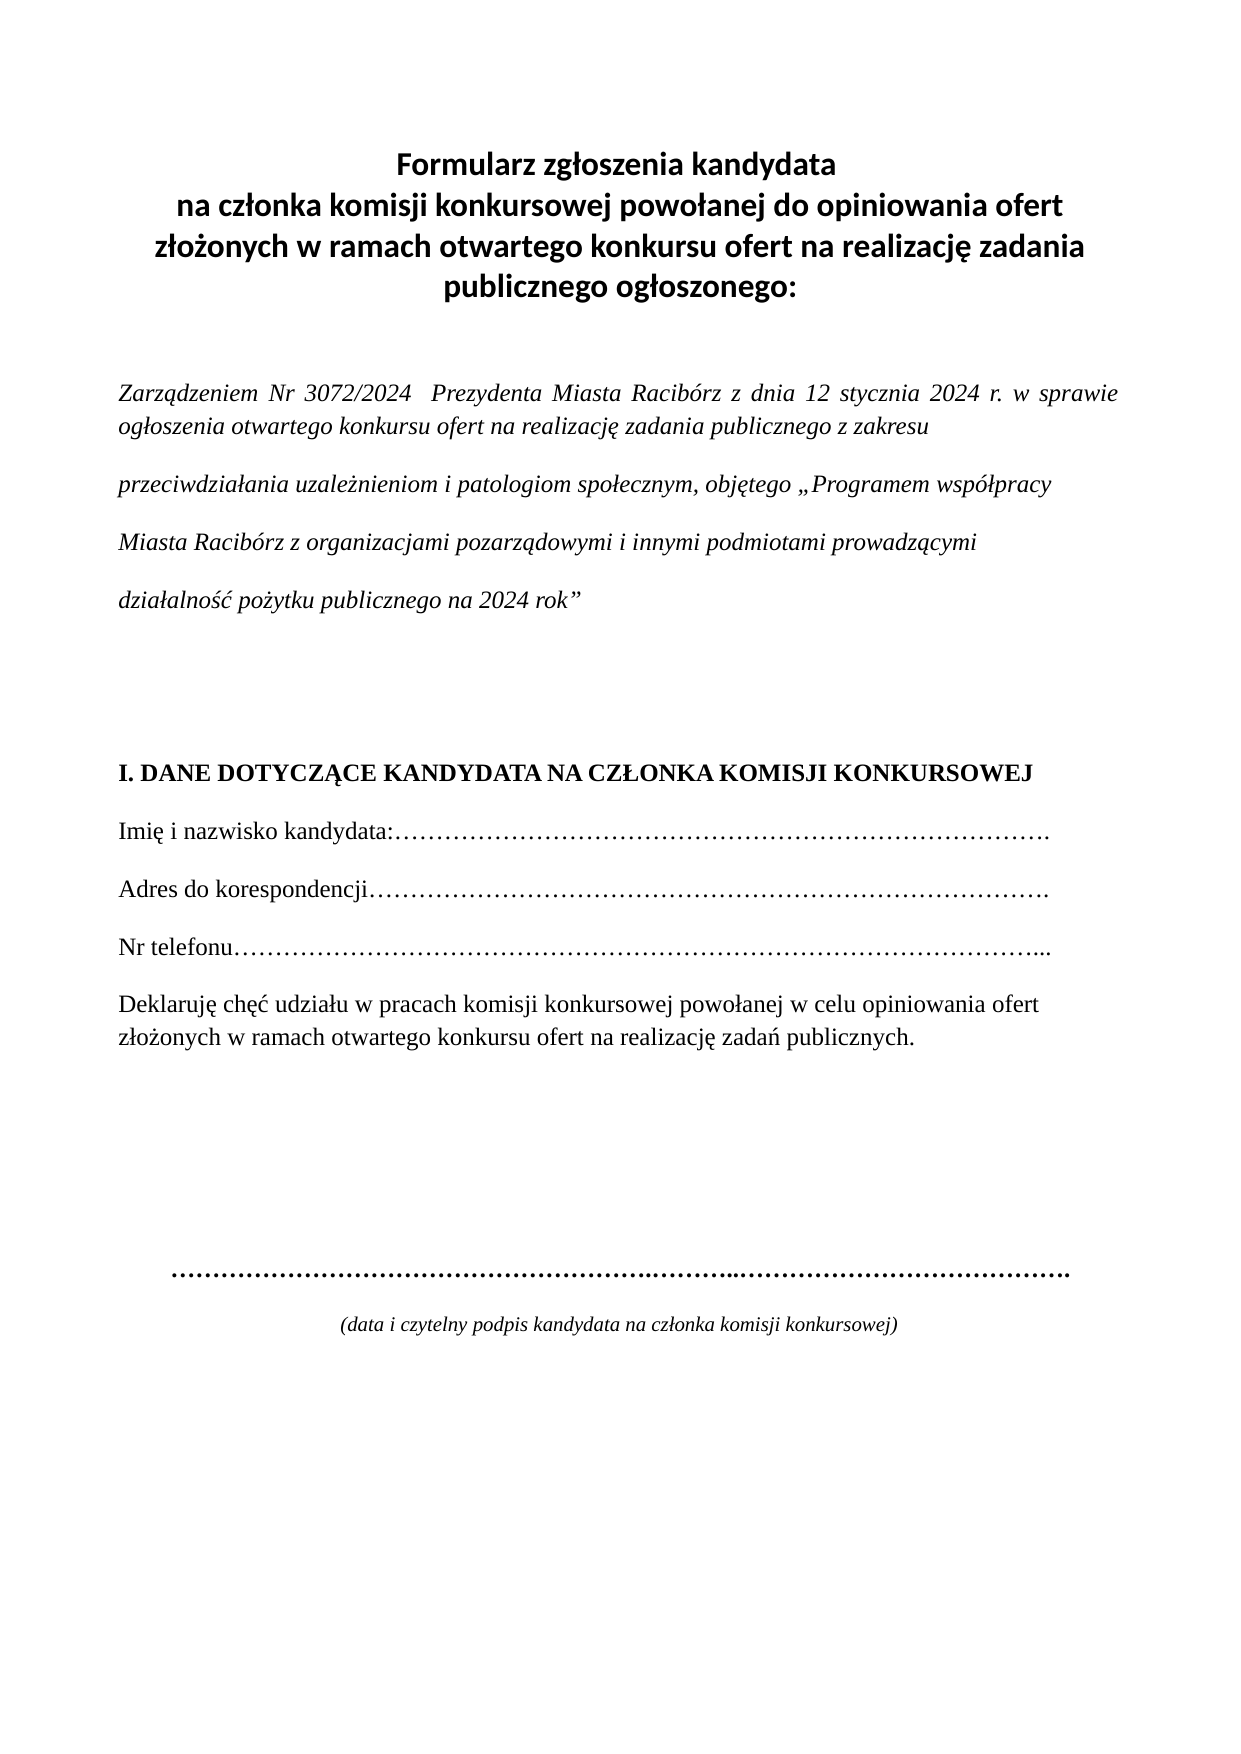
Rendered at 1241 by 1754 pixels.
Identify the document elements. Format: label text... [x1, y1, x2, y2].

text przeciwdziałania uzależnieniom i patologiom społecznym, objętego „Programem współpracy [118, 469, 1122, 498]
text Zarządzeniem Nr 3072/2024 Prezydenta Miasta Racibórz z dnia 12 stycznia 2024 r. w sprawie ogłoszenia otwartego konkursu ofert na realizację zadania publicznego z zakresu [118, 378, 1122, 440]
text I. DANE DOTYCZĄCE KANDYDATA NA CZŁONKA KOMISJI KONKURSOWEJ [118, 758, 1122, 787]
text Imię i nazwisko kandydata:……………………………………………………………………. [118, 816, 1122, 845]
text działalność pożytku publicznego na 2024 rok” [118, 585, 1122, 613]
text Miasta Racibórz z organizacjami pozarządowymi i innymi podmiotami prowadzącymi [118, 527, 1122, 556]
text (data i czytelny podpis kandydata na członka komisji konkursowej) [118, 1311, 1122, 1336]
text ………………………………………………….………..…………………………………. [118, 1254, 1122, 1282]
text Deklaruję chęć udziału w pracach komisji konkursowej powołanej w celu opiniowania ofert złożonych w ramach otwartego konkursu ofert na realizację zadań publicznych. [118, 989, 1122, 1051]
text Nr telefonu……………………………………………………………………………………... [118, 932, 1122, 960]
text Adres do korespondencji………………………………………………………………………. [118, 874, 1122, 902]
subtitle Formularz zgłoszenia kandydata na członka komisji konkursowej powołanej do opiniowania ofert złożonych w ramach otwartego konkursu ofert na realizację zadania publicznego ogłoszonego: [118, 143, 1122, 306]
